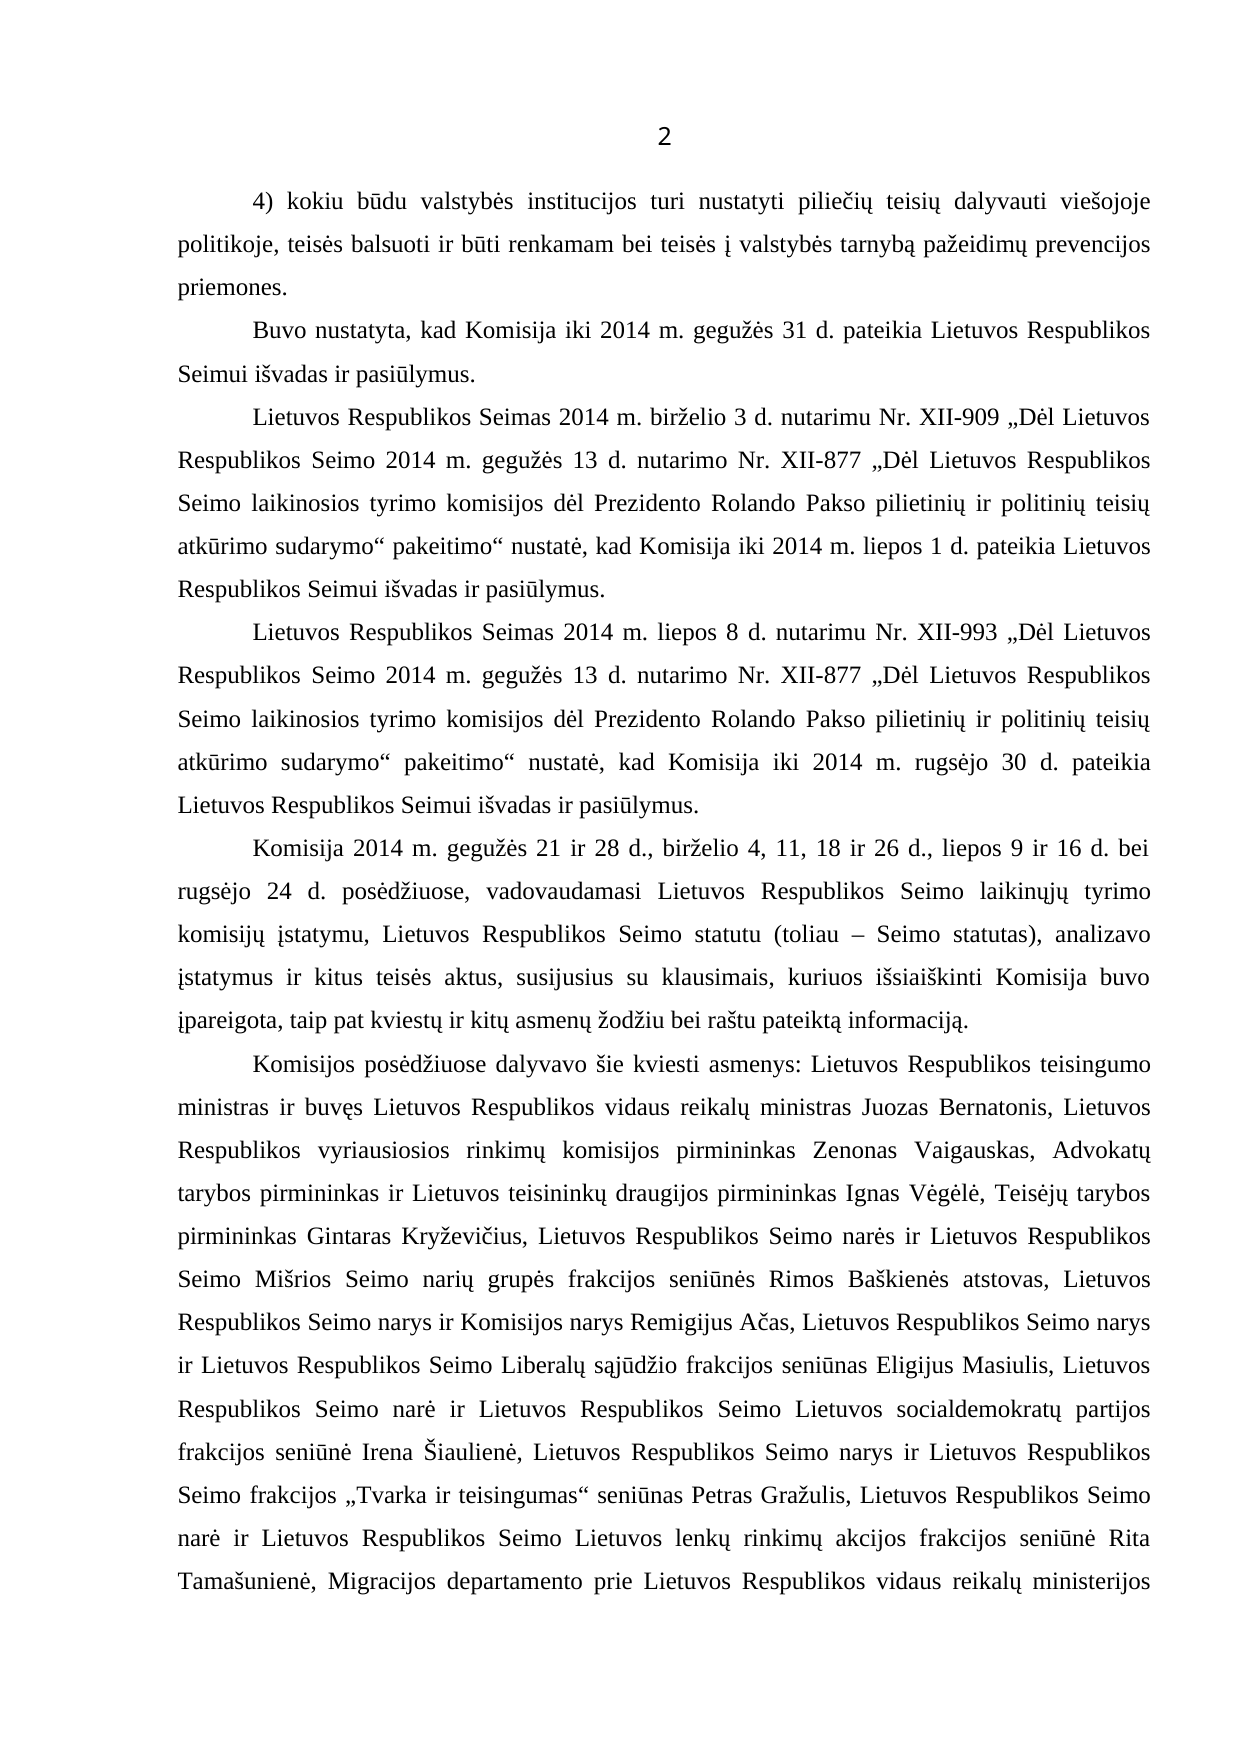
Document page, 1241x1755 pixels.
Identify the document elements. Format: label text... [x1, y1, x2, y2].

text Buvo nustatyta, kad Komisija iki 2014 m. gegužės 31 d. pateikia Lietuvos Respublikos Seimui išvadas ir pasiūlymus. [177, 316, 1152, 387]
text Komisijos posėdžiuose dalyvavo šie kviesti asmenys: Lietuvos Respublikos teisingumo ministras ir buvęs Lietuvos Respublikos vidaus reikalų ministras Juozas Bernatonis, Lietuvos Respublikos vyriausiosios rinkimų komisijos pirmininkas Zenonas Vaigauskas, Advokatų tarybos pirmininkas ir Lietuvos teisininkų draugijos pirmininkas Ignas Vėgėlė, Teisėjų tarybos pirmininkas Gintaras Kryževičius, Lietuvos Respublikos Seimo narės ir Lietuvos Respublikos Seimo Mišrios Seimo narių grupės frakcijos seniūnės Rimos Baškienės atstovas, Lietuvos Respublikos Seimo narys ir Komisijos narys Remigijus Ačas, Lietuvos Respublikos Seimo narys ir Lietuvos Respublikos Seimo Liberalų sąjūdžio frakcijos seniūnas Eligijus Masiulis, Lietuvos Respublikos Seimo narė ir Lietuvos Respublikos Seimo Lietuvos socialdemokratų partijos frakcijos seniūnė Irena Šiaulienė, Lietuvos Respublikos Seimo narys ir Lietuvos Respublikos Seimo frakcijos „Tvarka ir teisingumas“ seniūnas Petras Gražulis, Lietuvos Respublikos Seimo narė ir Lietuvos Respublikos Seimo Lietuvos lenkų rinkimų akcijos frakcijos seniūnė Rita Tamašunienė, Migracijos departamento prie Lietuvos Respublikos vidaus reikalų ministerijos [177, 1049, 1152, 1595]
text Komisija 2014 m. gegužės 21 ir 28 d., birželio 4, 11, 18 ir 26 d., liepos 9 ir 16 d. bei rugsėjo 24 d. posėdžiuose, vadovaudamasi Lietuvos Respublikos Seimo laikinųjų tyrimo komisijų įstatymu, Lietuvos Respublikos Seimo statutu (toliau – Seimo statutas), analizavo įstatymus ir kitus teisės aktus, susijusius su klausimais, kuriuos išsiaiškinti Komisija buvo įpareigota, taip pat kviestų ir kitų asmenų žodžiu bei raštu pateiktą informaciją. [177, 833, 1152, 1034]
text 4) kokiu būdu valstybės institucijos turi nustatyti piliečių teisių dalyvauti viešojoje politikoje, teisės balsuoti ir būti renkamam bei teisės į valstybės tarnybą pažeidimų prevencijos priemones. [177, 186, 1152, 301]
text Lietuvos Respublikos Seimas 2014 m. birželio 3 d. nutarimu Nr. XII-909 „Dėl Lietuvos Respublikos Seimo 2014 m. gegužės 13 d. nutarimo Nr. XII-877 „Dėl Lietuvos Respublikos Seimo laikinosios tyrimo komisijos dėl Prezidento Rolando Pakso pilietinių ir politinių teisių atkūrimo sudarymo“ pakeitimo“ nustatė, kad Komisija iki 2014 m. liepos 1 d. pateikia Lietuvos Respublikos Seimui išvadas ir pasiūlymus. [177, 402, 1152, 603]
text Lietuvos Respublikos Seimas 2014 m. liepos 8 d. nutarimu Nr. XII-993 „Dėl Lietuvos Respublikos Seimo 2014 m. gegužės 13 d. nutarimo Nr. XII-877 „Dėl Lietuvos Respublikos Seimo laikinosios tyrimo komisijos dėl Prezidento Rolando Pakso pilietinių ir politinių teisių atkūrimo sudarymo“ pakeitimo“ nustatė, kad Komisija iki 2014 m. rugsėjo 30 d. pateikia Lietuvos Respublikos Seimui išvadas ir pasiūlymus. [177, 617, 1152, 819]
